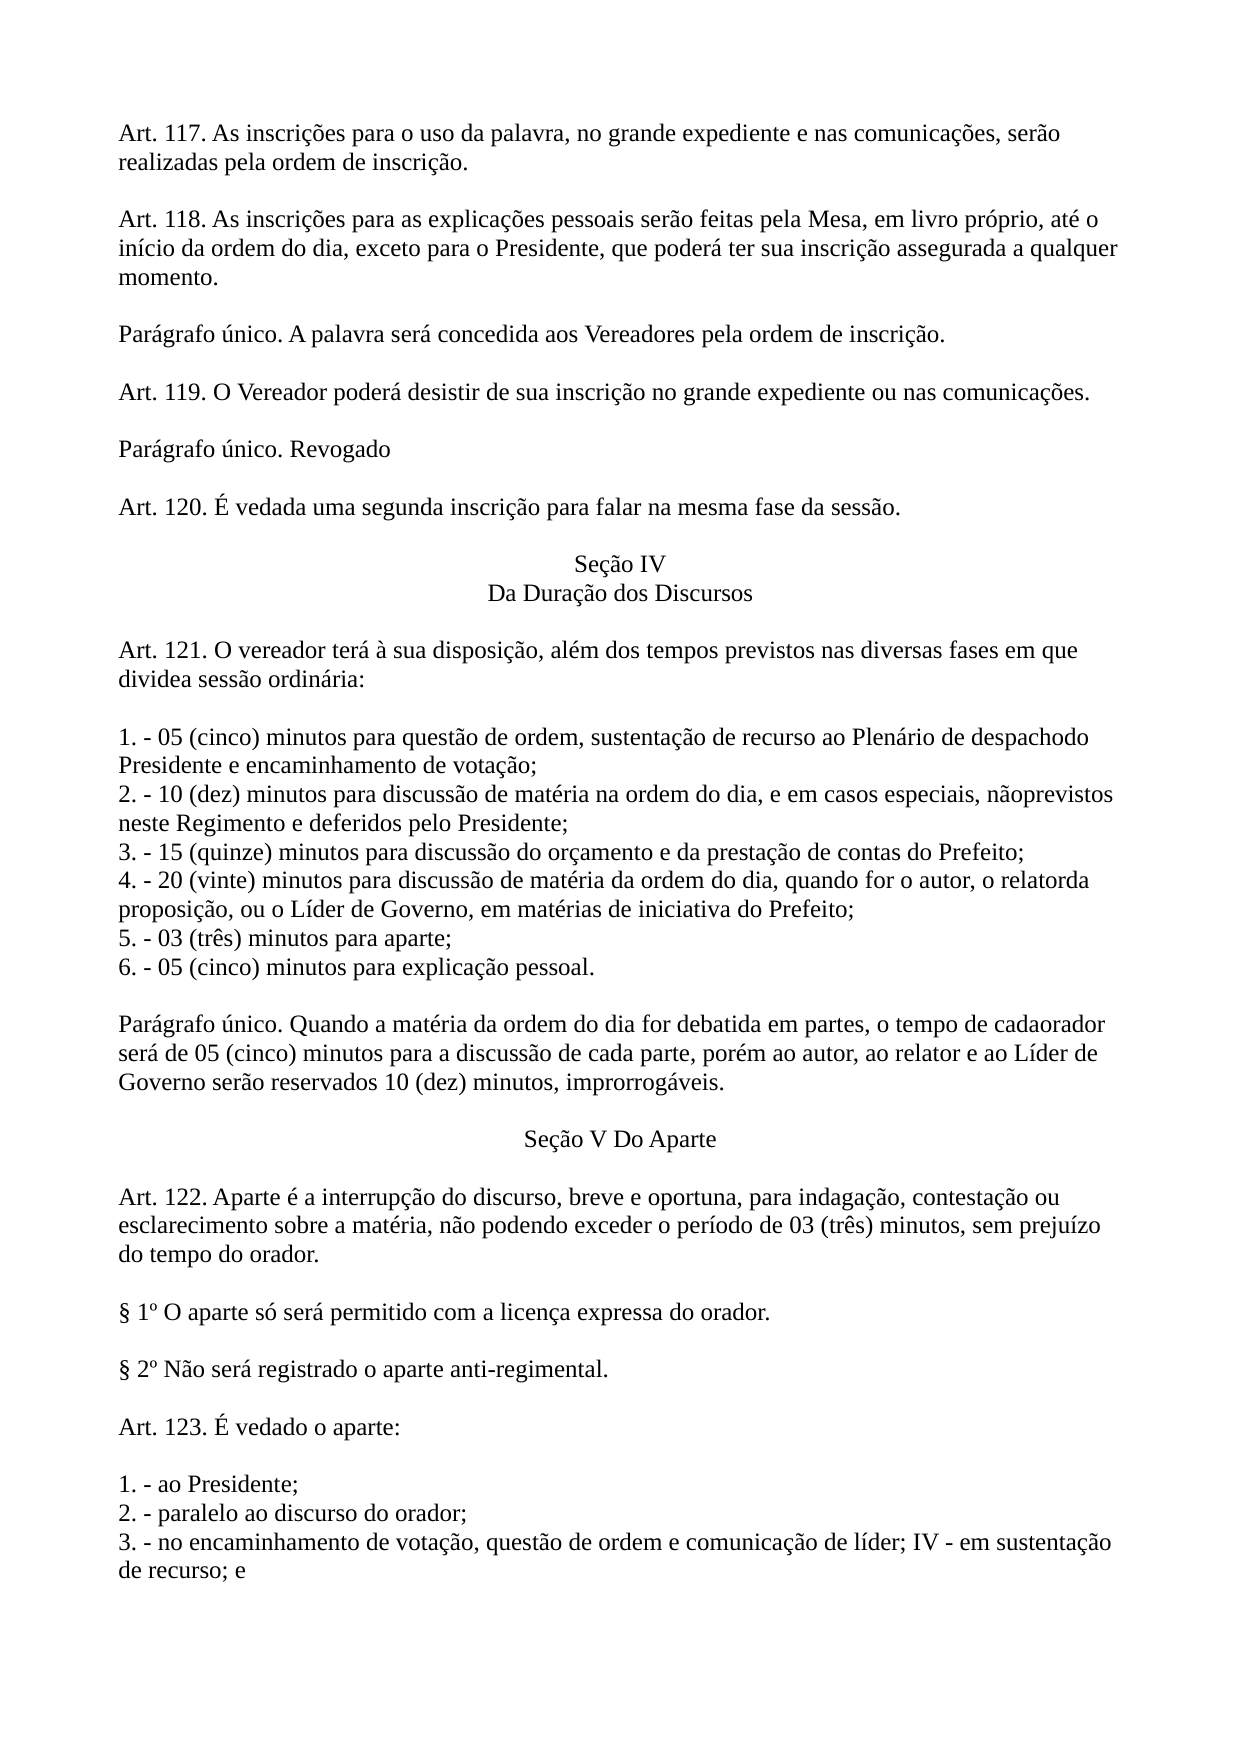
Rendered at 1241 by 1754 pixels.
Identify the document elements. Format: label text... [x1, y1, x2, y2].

text Parágrafo único. A palavra será concedida aos Vereadores pela ordem de inscrição. [118, 319, 1122, 348]
text Parágrafo único. Quando a matéria da ordem do dia for debatida em partes, o tempo de cadaorador será de 05 (cinco) minutos para a discussão de cada parte, porém ao autor, ao relator e ao Líder de Governo serão reservados 10 (dez) minutos, improrrogáveis. [118, 1009, 1122, 1096]
text 3. - no encaminhamento de votação, questão de ordem e comunicação de líder; IV - em sustentação de recurso; e [118, 1527, 1122, 1584]
text Art. 119. O Vereador poderá desistir de sua inscrição no grande expediente ou nas comunicações. [118, 377, 1122, 406]
text Seção IV [118, 549, 1122, 578]
text Art. 121. O vereador terá à sua disposição, além dos tempos previstos nas diversas fases em que dividea sessão ordinária: [118, 636, 1122, 693]
text 2. - 10 (dez) minutos para discussão de matéria na ordem do dia, e em casos especiais, nãoprevistos neste Regimento e deferidos pelo Presidente; [118, 779, 1122, 837]
text 3. - 15 (quinze) minutos para discussão do orçamento e da prestação de contas do Prefeito; [118, 837, 1122, 866]
text § 1º O aparte só será permitido com a licença expressa do orador. [118, 1297, 1122, 1326]
text Art. 118. As inscrições para as explicações pessoais serão feitas pela Mesa, em livro próprio, até o início da ordem do dia, exceto para o Presidente, que poderá ter sua inscrição assegurada a qualquer momento. [118, 204, 1122, 291]
text 5. - 03 (três) minutos para aparte; [118, 923, 1122, 952]
text 2. - paralelo ao discurso do orador; [118, 1498, 1122, 1527]
text Art. 123. É vedado o aparte: [118, 1412, 1122, 1441]
text Da Duração dos Discursos [118, 578, 1122, 607]
text 4. - 20 (vinte) minutos para discussão de matéria da ordem do dia, quando for o autor, o relatorda proposição, ou o Líder de Governo, em matérias de iniciativa do Prefeito; [118, 866, 1122, 923]
text 1. - ao Presidente; [118, 1469, 1122, 1498]
text Seção V Do Aparte [118, 1124, 1122, 1153]
text Art. 117. As inscrições para o uso da palavra, no grande expediente e nas comunicações, serão realizadas pela ordem de inscrição. [118, 118, 1122, 176]
text 1. - 05 (cinco) minutos para questão de ordem, sustentação de recurso ao Plenário de despachodo Presidente e encaminhamento de votação; [118, 722, 1122, 779]
text Parágrafo único. Revogado [118, 434, 1122, 463]
text Art. 120. É vedada uma segunda inscrição para falar na mesma fase da sessão. [118, 492, 1122, 521]
text Art. 122. Aparte é a interrupção do discurso, breve e oportuna, para indagação, contestação ou esclarecimento sobre a matéria, não podendo exceder o período de 03 (três) minutos, sem prejuízo do tempo do orador. [118, 1182, 1122, 1268]
text 6. - 05 (cinco) minutos para explicação pessoal. [118, 952, 1122, 981]
text § 2º Não será registrado o aparte anti-regimental. [118, 1354, 1122, 1383]
